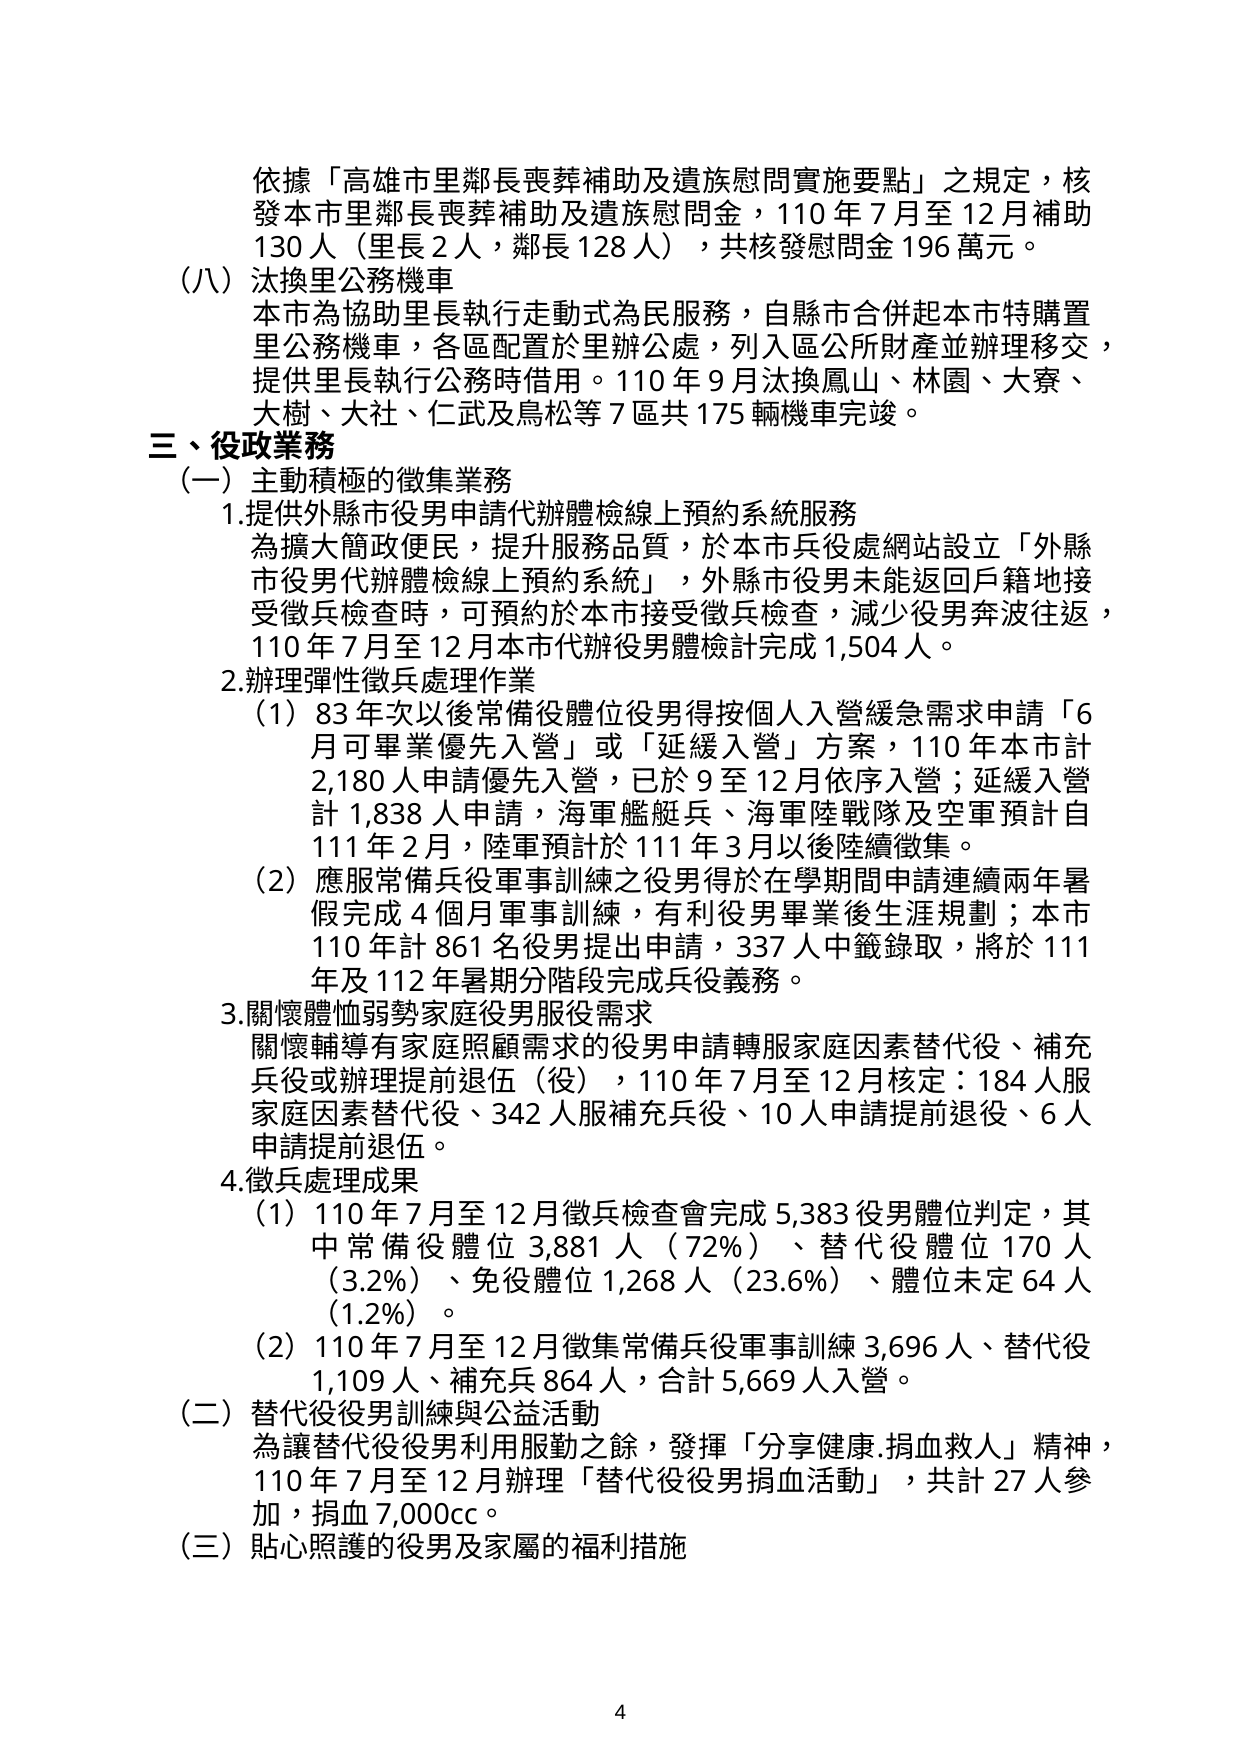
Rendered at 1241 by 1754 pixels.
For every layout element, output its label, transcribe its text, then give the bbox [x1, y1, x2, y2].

text （2）110年7月至12月徵集常備兵役軍事訓練3,696人、替代役1,109人、補充兵864人，合計5,669人入營。 [238, 1331, 1092, 1398]
text （2）應服常備兵役軍事訓練之役男得於在學期間申請連續兩年暑假完成4個月軍事訓練，有利役男畢業後生涯規劃；本市110年計861名役男提出申請，337人中籤錄取，將於111年及112年暑期分階段完成兵役義務。 [238, 864, 1092, 998]
text （1）83年次以後常備役體位役男得按個人入營緩急需求申請「6月可畢業優先入營」或「延緩入營」方案，110年本市計2,180人申請優先入營，已於9至12月依序入營；延緩入營計1,838人申請，海軍艦艇兵、海軍陸戰隊及空軍預計自111年2月，陸軍預計於111年3月以後陸續徵集。 [238, 698, 1092, 864]
text （三）貼心照護的役男及家屬的福利措施 [162, 1531, 1092, 1564]
text 依據「高雄市里鄰長喪葬補助及遺族慰問實施要點」之規定，核發本市里鄰長喪葬補助及遺族慰問金，110年7月至12月補助130人（里長2人，鄰長128人），共核發慰問金196萬元。 [253, 164, 1092, 264]
text 為擴大簡政便民，提升服務品質，於本市兵役處網站設立「外縣市役男代辦體檢線上預約系統」，外縣市役男未能返回戶籍地接受徵兵檢查時，可預約於本市接受徵兵檢查，減少役男奔波往返，110年7月至12月本市代辦役男體檢計完成1,504人。 [250, 531, 1092, 664]
text （1）110年7月至12月徵兵檢查會完成5,383役男體位判定，其中常備役體位3,881人（72%）、替代役體位170人（3.2%）、免役體位1,268人（23.6%）、體位未定64人（1.2%）。 [238, 1198, 1092, 1331]
text 為讓替代役役男利用服勤之餘，發揮「分享健康.捐血救人」精神，110年7月至12月辦理「替代役役男捐血活動」，共計27人參加，捐血7,000cc。 [253, 1431, 1092, 1531]
text （一）主動積極的徵集業務 [162, 464, 1092, 498]
text 1.提供外縣市役男申請代辦體檢線上預約系統服務 [220, 498, 1092, 531]
text 4.徵兵處理成果 [220, 1164, 1092, 1198]
text 三、役政業務 [148, 431, 1092, 464]
text 2.辦理彈性徵兵處理作業 [220, 664, 1092, 698]
text 本市為協助里長執行走動式為民服務，自縣市合併起本市特購置里公務機車，各區配置於里辦公處，列入區公所財產並辦理移交，提供里長執行公務時借用。110年9月汰換鳳山、林園、大寮、大樹、大社、仁武及鳥松等7區共175輛機車完竣。 [253, 298, 1092, 431]
text 關懷輔導有家庭照顧需求的役男申請轉服家庭因素替代役、補充兵役或辦理提前退伍（役），110年7月至12月核定：184人服家庭因素替代役、342人服補充兵役、10人申請提前退役、6人申請提前退伍。 [250, 1031, 1092, 1164]
text 3.關懷體恤弱勢家庭役男服役需求 [220, 998, 1092, 1031]
text （二）替代役役男訓練與公益活動 [162, 1398, 1092, 1431]
text （八）汰換里公務機車 [162, 264, 1092, 298]
